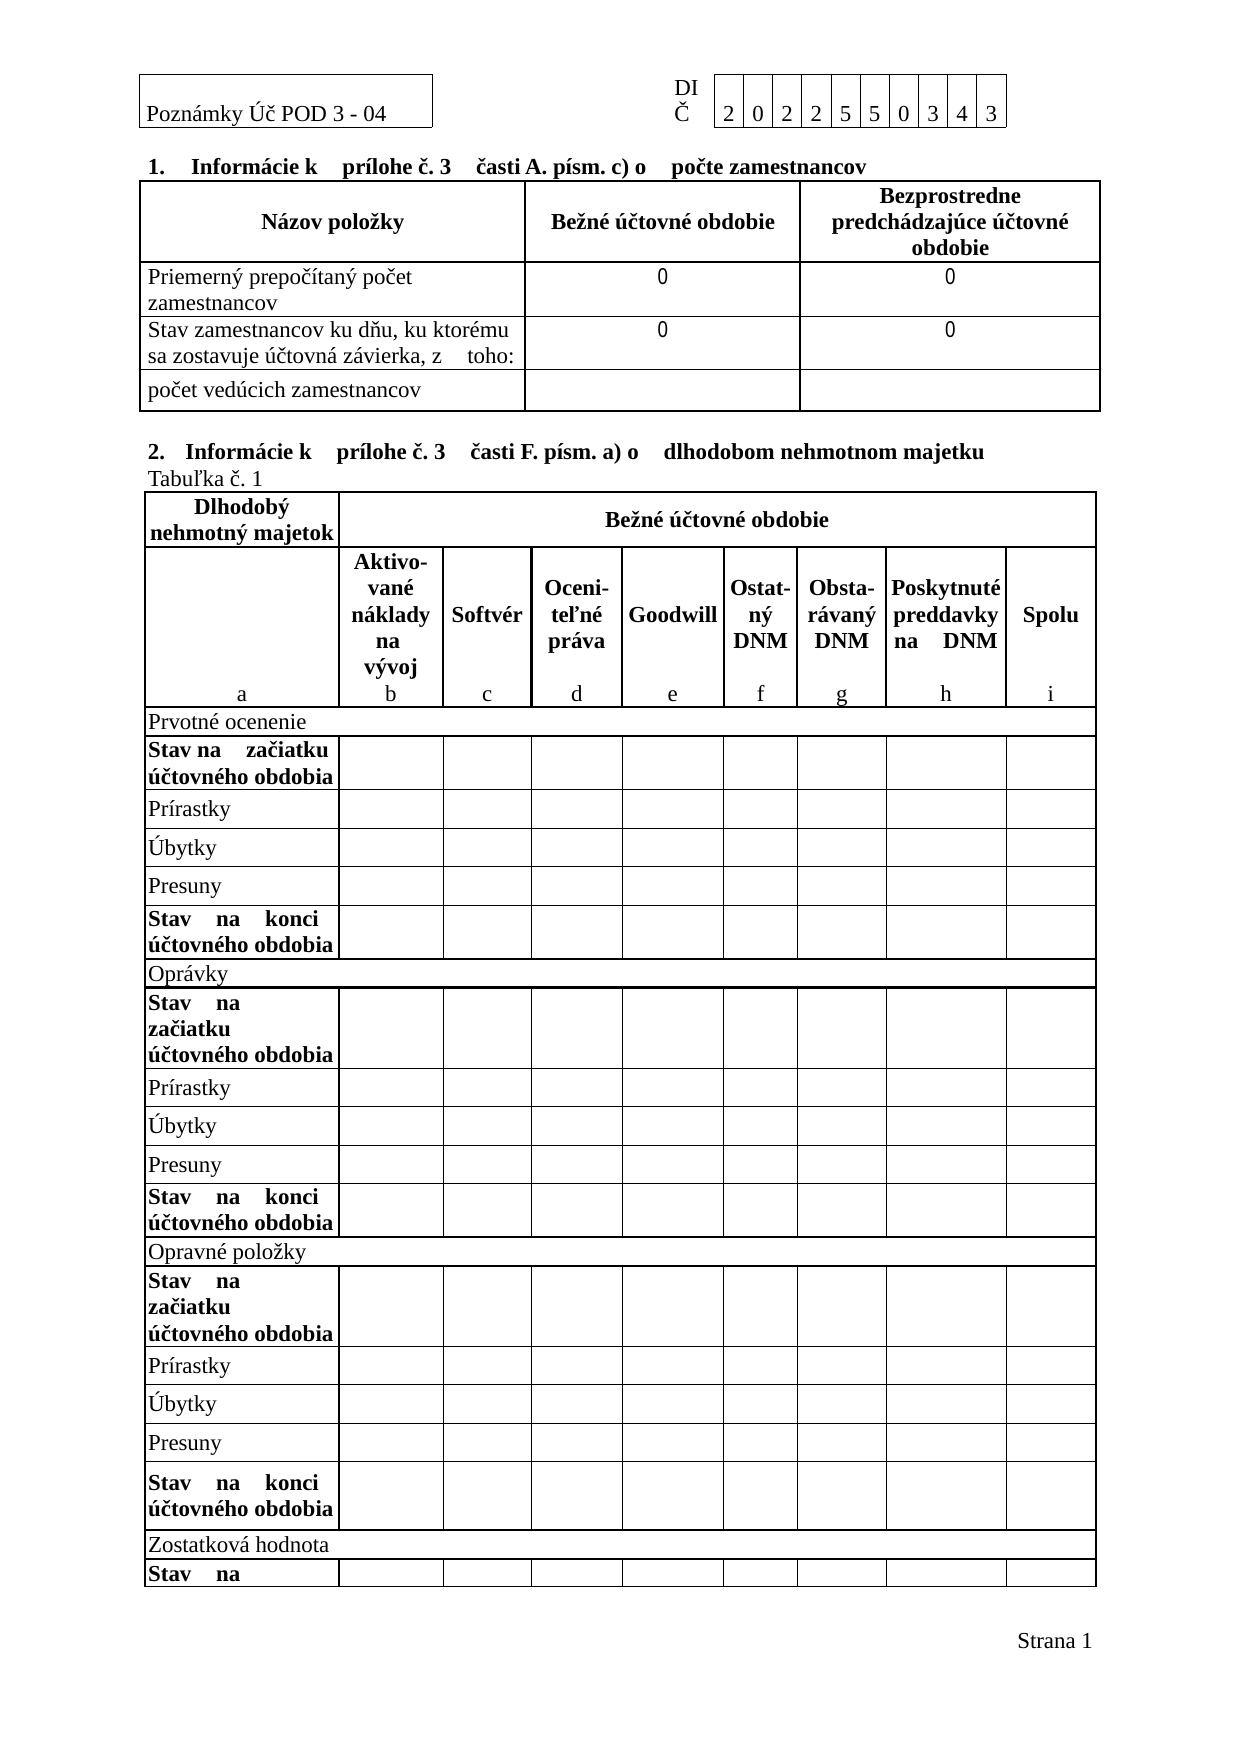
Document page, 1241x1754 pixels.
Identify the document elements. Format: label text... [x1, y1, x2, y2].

table_cell [532, 737, 622, 789]
table_cell [1007, 1347, 1095, 1384]
subtitle Informácie k prílohe č. 3 časti A. písm. c) o počte zamestnancov [148, 153, 1093, 180]
table_cell [1007, 1560, 1095, 1586]
table_cell [444, 737, 531, 789]
table_cell [887, 1347, 1006, 1384]
table_cell [1007, 829, 1095, 866]
table_cell Prvotné ocenenie [146, 708, 1095, 734]
table_cell [623, 867, 723, 904]
table_cell [532, 1560, 622, 1586]
table_cell h [887, 680, 1005, 706]
table_cell [798, 1347, 886, 1384]
table_cell [623, 1069, 723, 1106]
table_cell [623, 1184, 723, 1236]
table_cell [724, 1069, 797, 1106]
table_cell [532, 1267, 622, 1346]
table_cell [724, 737, 797, 789]
table_cell [532, 867, 622, 904]
subtitle Informácie k prílohe č. 3 časti F. písm. a) o dlhodobom nehmotnom majetku [148, 438, 1093, 465]
table_cell [724, 1267, 797, 1346]
table_cell g [798, 680, 885, 706]
table_cell [724, 906, 797, 957]
table_cell [444, 1146, 531, 1183]
table_cell [623, 1267, 723, 1346]
table_cell 0 [526, 317, 799, 368]
table_cell Stav na konci účtovného obdobia [146, 1462, 338, 1529]
table_cell [340, 1146, 443, 1183]
table_cell [798, 1424, 886, 1461]
table_cell Úbytky [146, 829, 338, 866]
table_cell [798, 1069, 886, 1106]
table_cell [444, 1385, 531, 1423]
table_cell [444, 790, 531, 828]
table_cell [444, 1462, 531, 1529]
table_cell [340, 1107, 443, 1144]
table_cell [623, 829, 723, 866]
table_cell [623, 906, 723, 957]
table_cell [798, 989, 886, 1068]
table_cell [623, 1347, 723, 1384]
table_cell [887, 1267, 1006, 1346]
table_cell [532, 1347, 622, 1384]
table_cell [146, 548, 338, 680]
table_cell [887, 790, 1006, 828]
table_cell Spolu [1007, 548, 1095, 680]
table_cell [1007, 989, 1095, 1068]
table_cell [444, 906, 531, 957]
table_cell [887, 906, 1006, 957]
table_cell [444, 1069, 531, 1106]
table_cell [623, 1385, 723, 1423]
table_cell [724, 1424, 797, 1461]
table_header Bežné účtovné obdobie [526, 182, 799, 261]
table_cell [724, 1560, 797, 1586]
table_cell [444, 867, 531, 904]
table_cell Stav na [146, 1560, 338, 1586]
table_cell [340, 829, 443, 866]
table_cell Aktivo-vané náklady na vývoj [340, 548, 442, 680]
table_cell [532, 1385, 622, 1423]
table_cell [724, 1184, 797, 1236]
table_cell [623, 790, 723, 828]
table_cell [1007, 1462, 1095, 1529]
table_cell [724, 867, 797, 904]
table_cell [1007, 1107, 1095, 1144]
table_cell Presuny [146, 1146, 338, 1183]
table_header Bezprostredne predchádzajúce účtovné obdobie [801, 182, 1099, 261]
table_cell počet vedúcich zamestnancov [141, 370, 524, 410]
table_cell [887, 1107, 1006, 1144]
table_cell [798, 1385, 886, 1423]
table_cell Prírastky [146, 1069, 338, 1106]
table_cell [798, 1267, 886, 1346]
table_cell [724, 790, 797, 828]
table_cell [1007, 790, 1095, 828]
table_cell [1007, 1267, 1095, 1346]
table_cell c [444, 680, 530, 706]
table_cell [340, 1462, 443, 1529]
table_cell Poskytnuté preddavky na DNM [887, 548, 1005, 680]
table_cell [724, 1107, 797, 1144]
table_cell [532, 1424, 622, 1461]
table_cell [798, 1184, 886, 1236]
table_cell [340, 1560, 443, 1586]
table_cell Presuny [146, 867, 338, 904]
table_header Dlhodobý nehmotný majetok [146, 493, 338, 546]
table_cell [444, 989, 531, 1068]
table_cell [340, 906, 443, 957]
table_cell [887, 1560, 1006, 1586]
table_cell [340, 1347, 443, 1384]
table_cell [340, 1069, 443, 1106]
table_cell Ostat-ný DNM [725, 548, 796, 680]
table_cell [623, 1560, 723, 1586]
table_cell [1007, 906, 1095, 957]
table_cell [340, 989, 443, 1068]
table_header Názov položky [141, 182, 524, 261]
table_cell [887, 989, 1006, 1068]
table_cell [798, 1107, 886, 1144]
table_cell [1007, 867, 1095, 904]
table_cell f [725, 680, 796, 706]
table_cell [532, 989, 622, 1068]
table_cell [623, 737, 723, 789]
table_cell [798, 1146, 886, 1183]
table_cell Stav na začiatku účtovného obdobia [146, 737, 338, 789]
table_cell [724, 829, 797, 866]
table_cell [798, 737, 886, 789]
table_cell [340, 1267, 443, 1346]
table_cell [1007, 1146, 1095, 1183]
table_cell b [340, 680, 442, 706]
table_cell [798, 790, 886, 828]
table_cell [532, 1107, 622, 1144]
table_cell Stav na konci účtovného obdobia [146, 1184, 338, 1236]
table_cell Stav na konci účtovného obdobia [146, 906, 338, 957]
table_cell [623, 1146, 723, 1183]
table_cell [887, 1385, 1006, 1423]
table_cell Softvér [444, 548, 530, 680]
table_cell [724, 1462, 797, 1529]
table_cell Úbytky [146, 1107, 338, 1144]
table_cell [1007, 1069, 1095, 1106]
table_cell Stav zamestnancov ku dňu, ku ktorému sa zostavuje účtovná závierka, z toho: [141, 317, 524, 368]
table_cell 0 [526, 263, 799, 316]
table_cell [340, 1424, 443, 1461]
table_cell [887, 867, 1006, 904]
table_cell [724, 1385, 797, 1423]
table_cell Stav na začiatku účtovného obdobia [146, 1267, 338, 1346]
table_cell [526, 370, 799, 410]
table_cell Goodwill [623, 548, 723, 680]
table_cell [340, 1184, 443, 1236]
table_cell [532, 1184, 622, 1236]
table_cell [724, 989, 797, 1068]
table_cell [887, 1184, 1006, 1236]
table_cell i [1007, 680, 1095, 706]
table_cell [340, 1385, 443, 1423]
table_cell Oprávky [146, 960, 1095, 986]
table_cell [887, 1424, 1006, 1461]
table_cell [623, 1462, 723, 1529]
table_cell [623, 989, 723, 1068]
table_cell [444, 1267, 531, 1346]
table_cell [340, 790, 443, 828]
table_cell Obsta- rávaný DNM [798, 548, 885, 680]
table_cell [1007, 737, 1095, 789]
table_cell [532, 1146, 622, 1183]
table_cell d [533, 680, 621, 706]
table_cell 0 [801, 263, 1099, 316]
table_cell [798, 906, 886, 957]
text Tabuľka č. 1 [148, 465, 1093, 491]
table_cell Opravné položky [146, 1238, 1095, 1265]
table_cell [444, 829, 531, 866]
table_cell [887, 1146, 1006, 1183]
table_cell [444, 1184, 531, 1236]
table_cell Prírastky [146, 790, 338, 828]
table_cell Stav na začiatku účtovného obdobia [146, 989, 338, 1068]
table_cell 0 [801, 317, 1099, 368]
table_cell [444, 1347, 531, 1384]
table_cell [1007, 1184, 1095, 1236]
table_cell [623, 1424, 723, 1461]
table_cell [887, 829, 1006, 866]
table_cell Prírastky [146, 1347, 338, 1384]
table_header Bežné účtovné obdobie [340, 493, 1095, 546]
table_cell [532, 906, 622, 957]
table_cell [798, 829, 886, 866]
table_cell [532, 1069, 622, 1106]
table_cell [887, 1069, 1006, 1106]
table_cell [532, 1462, 622, 1529]
table_cell e [623, 680, 723, 706]
table_cell [1007, 1385, 1095, 1423]
table_cell [887, 1462, 1006, 1529]
table_cell [724, 1146, 797, 1183]
table_cell [801, 370, 1099, 410]
table_cell [798, 1560, 886, 1586]
table_cell [340, 867, 443, 904]
table_cell Zostatková hodnota [146, 1531, 1095, 1558]
table_cell [444, 1107, 531, 1144]
table_cell a [146, 680, 338, 706]
table_cell [798, 867, 886, 904]
table_cell [532, 829, 622, 866]
table_cell [887, 737, 1006, 789]
table_cell Oceni-teľné práva [533, 548, 621, 680]
table_cell [724, 1347, 797, 1384]
table_cell [532, 790, 622, 828]
table_cell [444, 1424, 531, 1461]
table_cell Úbytky [146, 1385, 338, 1423]
table_cell Presuny [146, 1424, 338, 1461]
table_cell Priemerný prepočítaný počet zamestnancov [141, 263, 524, 316]
table_cell [444, 1560, 531, 1586]
table_cell [1007, 1424, 1095, 1461]
table_cell [340, 737, 443, 789]
table_cell [623, 1107, 723, 1144]
table_cell [798, 1462, 886, 1529]
